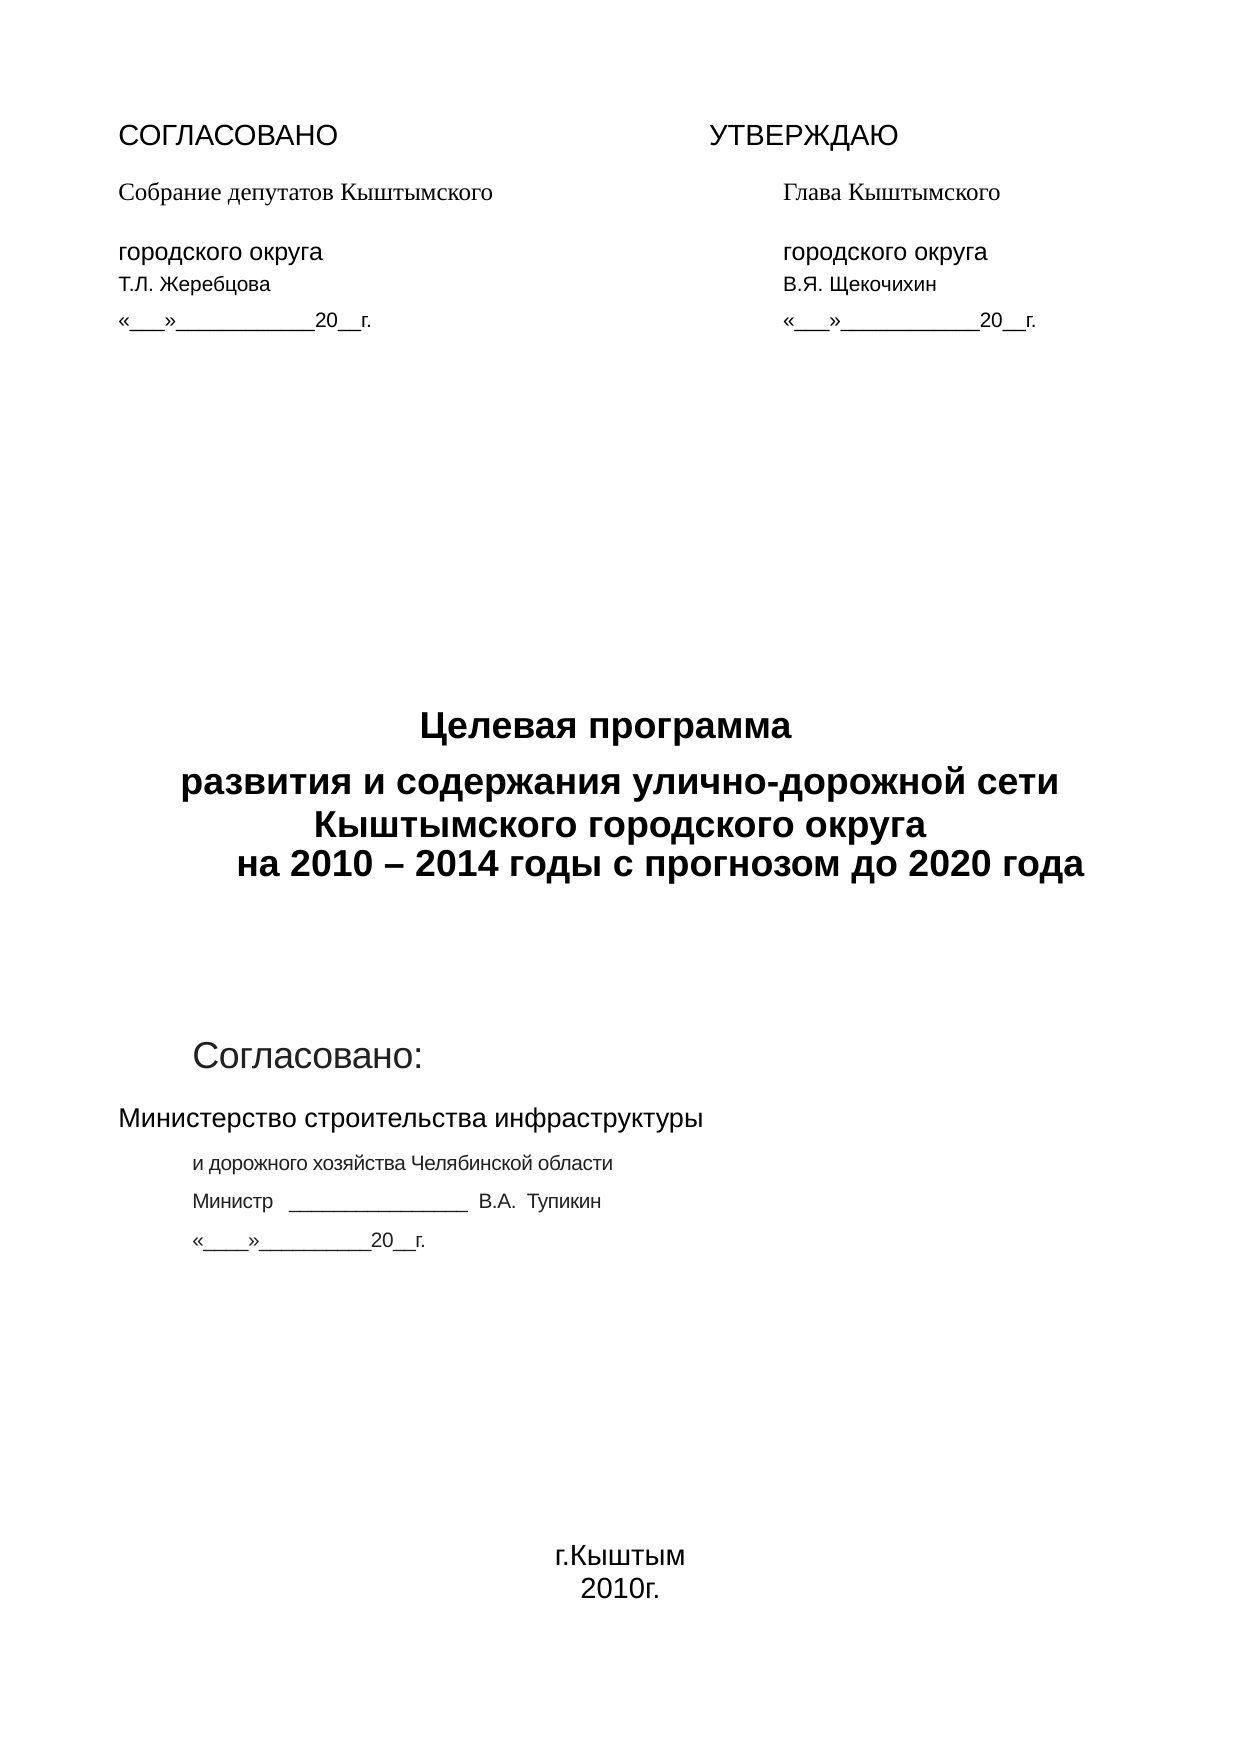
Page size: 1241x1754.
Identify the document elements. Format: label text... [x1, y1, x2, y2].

text Т.Л. Жеребцова В.Я. Щекочихин [118, 272, 1122, 296]
text «____»__________20__г. [192, 1216, 1128, 1255]
subtitle СОГЛАСОВАНО УТВЕРЖДАЮ [118, 118, 1122, 152]
text развития и содержания улично-дорожной сети [118, 759, 1122, 802]
text Министр ________________ В.А. Тупикин [192, 1178, 1128, 1216]
text на 2010 – 2014 годы с прогнозом до 2020 года [192, 845, 1128, 884]
subtitle Собрание депутатов Кыштымского Глава Кыштымского [118, 177, 1122, 205]
title Целевая программа [118, 703, 1122, 747]
text и дорожного хозяйства Челябинской области [192, 1139, 1128, 1178]
text «___»____________20__г. «___»____________20__г. [118, 308, 1122, 332]
text Согласовано: [192, 1038, 1128, 1077]
subtitle Министерство строительства инфраструктуры [118, 1102, 1122, 1133]
text Кыштымского городского округа [118, 802, 1122, 845]
subtitle городского округа городского округа [118, 237, 1122, 265]
text 2010г. [118, 1572, 1122, 1605]
text г.Кыштым [118, 1538, 1122, 1572]
